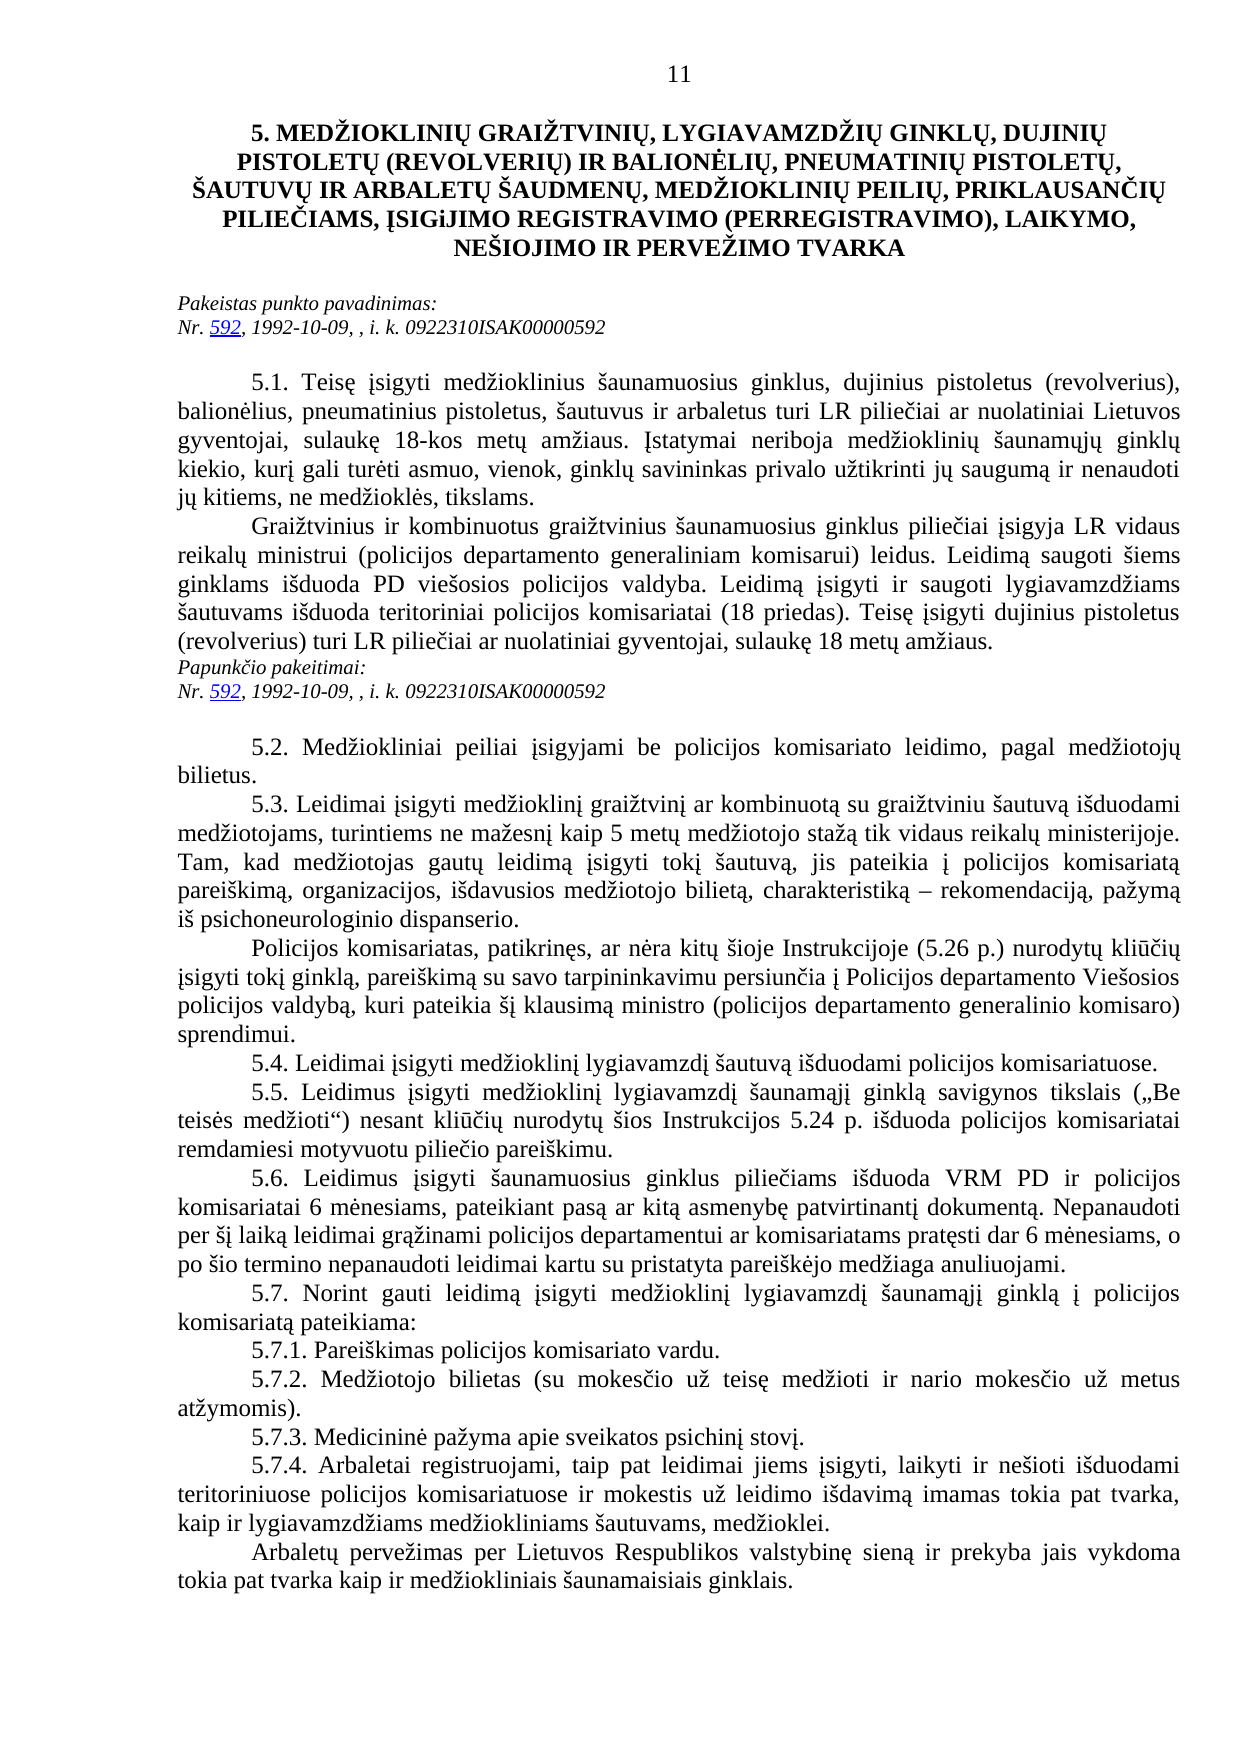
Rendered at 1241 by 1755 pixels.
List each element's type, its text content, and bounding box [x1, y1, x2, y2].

text Papunkčio pakeitimai: [177, 655, 1181, 679]
text Policijos komisariatas, patikrinęs, ar nėra kitų šioje Instrukcijoje (5.26 p.) nurodytų kliūčių įsigyti tokį ginklą, pareiškimą su savo tarpininkavimu persiunčia į Policijos departamento Viešosios policijos valdybą, kuri pateikia šį klausimą ministro (policijos departamento generalinio komisaro) sprendimui. [177, 933, 1181, 1048]
text 5. MEDŽIOKLINIŲ GRAIŽTVINIŲ, LYGIAVAMZDŽIŲ GINKLŲ, DUJINIŲ PISTOLETŲ (REVOLVERIŲ) IR BALIONĖLIŲ, PNEUMATINIŲ PISTOLETŲ, ŠAUTUVŲ IR ARBALETŲ ŠAUDMENŲ, MEDŽIOKLINIŲ PEILIŲ, PRIKLAUSANČIŲ PILIEČIAMS, ĮSIGiJIMO REGISTRAVIMO (PERREGISTRAVIMO), LAIKYMO, NEŠIOJIMO IR PERVEŽIMO TVARKA [177, 118, 1181, 262]
text 5.3. Leidimai įsigyti medžioklinį graižtvinį ar kombinuotą su graižtviniu šautuvą išduodami medžiotojams, turintiems ne mažesnį kaip 5 metų medžiotojo stažą tik vidaus reikalų ministerijoje. Tam, kad medžiotojas gautų leidimą įsigyti tokį šautuvą, jis pateikia į policijos komisariatą pareiškimą, organizacijos, išdavusios medžiotojo bilietą, charakteristiką – rekomendaciją, pažymą iš psichoneurologinio dispanserio. [177, 789, 1181, 933]
text 5.5. Leidimus įsigyti medžioklinį lygiavamzdį šaunamąjį ginklą savigynos tikslais („Be teisės medžioti“) nesant kliūčių nurodytų šios Instrukcijos 5.24 p. išduoda policijos komisariatai remdamiesi motyvuotu piliečio pareiškimu. [177, 1077, 1181, 1163]
text 5.2. Medžiokliniai peiliai įsigyjami be policijos komisariato leidimo, pagal medžiotojų bilietus. [177, 732, 1181, 789]
text 5.7.2. Medžiotojo bilietas (su mokesčio už teisę medžioti ir nario mokesčio už metus atžymomis). [177, 1364, 1181, 1422]
text 5.7.4. Arbaletai registruojami, taip pat leidimai jiems įsigyti, laikyti ir nešioti išduodami teritoriniuose policijos komisariatuose ir mokestis už leidimo išdavimą imamas tokia pat tvarka, kaip ir lygiavamzdžiams medžiokliniams šautuvams, medžioklei. [177, 1451, 1181, 1537]
text 5.7.1. Pareiškimas policijos komisariato vardu. [177, 1336, 1181, 1364]
text 5.4. Leidimai įsigyti medžioklinį lygiavamzdį šautuvą išduodami policijos komisariatuose. [177, 1048, 1181, 1077]
text 5.7.3. Medicininė pažyma apie sveikatos psichinį stovį. [177, 1422, 1181, 1451]
text 5.1. Teisę įsigyti medžioklinius šaunamuosius ginklus, dujinius pistoletus (revolverius), balionėlius, pneumatinius pistoletus, šautuvus ir arbaletus turi LR piliečiai ar nuolatiniai Lietuvos gyventojai, sulaukę 18-kos metų amžiaus. Įstatymai neriboja medžioklinių šaunamųjų ginklų kiekio, kurį gali turėti asmuo, vienok, ginklų savininkas privalo užtikrinti jų saugumą ir nenaudoti jų kitiems, ne medžioklės, tikslams. [177, 367, 1181, 511]
text 5.6. Leidimus įsigyti šaunamuosius ginklus piliečiams išduoda VRM PD ir policijos komisariatai 6 mėnesiams, pateikiant pasą ar kitą asmenybę patvirtinantį dokumentą. Nepanaudoti per šį laiką leidimai grąžinami policijos departamentui ar komisariatams pratęsti dar 6 mėnesiams, o po šio termino nepanaudoti leidimai kartu su pristatyta pareiškėjo medžiaga anuliuojami. [177, 1163, 1181, 1278]
text Arbaletų pervežimas per Lietuvos Respublikos valstybinę sieną ir prekyba jais vykdoma tokia pat tvarka kaip ir medžiokliniais šaunamaisiais ginklais. [177, 1537, 1181, 1594]
text 5.7. Norint gauti leidimą įsigyti medžioklinį lygiavamzdį šaunamąjį ginklą į policijos komisariatą pateikiama: [177, 1278, 1181, 1336]
text Nr. 592, 1992-10-09, , i. k. 0922310ISAK00000592 [177, 679, 1181, 703]
text Pakeistas punkto pavadinimas: [177, 291, 1181, 315]
text Graižtvinius ir kombinuotus graižtvinius šaunamuosius ginklus piliečiai įsigyja LR vidaus reikalų ministrui (policijos departamento generaliniam komisarui) leidus. Leidimą saugoti šiems ginklams išduoda PD viešosios policijos valdyba. Leidimą įsigyti ir saugoti lygiavamzdžiams šautuvams išduoda teritoriniai policijos komisariatai (18 priedas). Teisę įsigyti dujinius pistoletus (revolverius) turi LR piliečiai ar nuolatiniai gyventojai, sulaukę 18 metų amžiaus. [177, 511, 1181, 655]
text Nr. 592, 1992-10-09, , i. k. 0922310ISAK00000592 [177, 315, 1181, 339]
